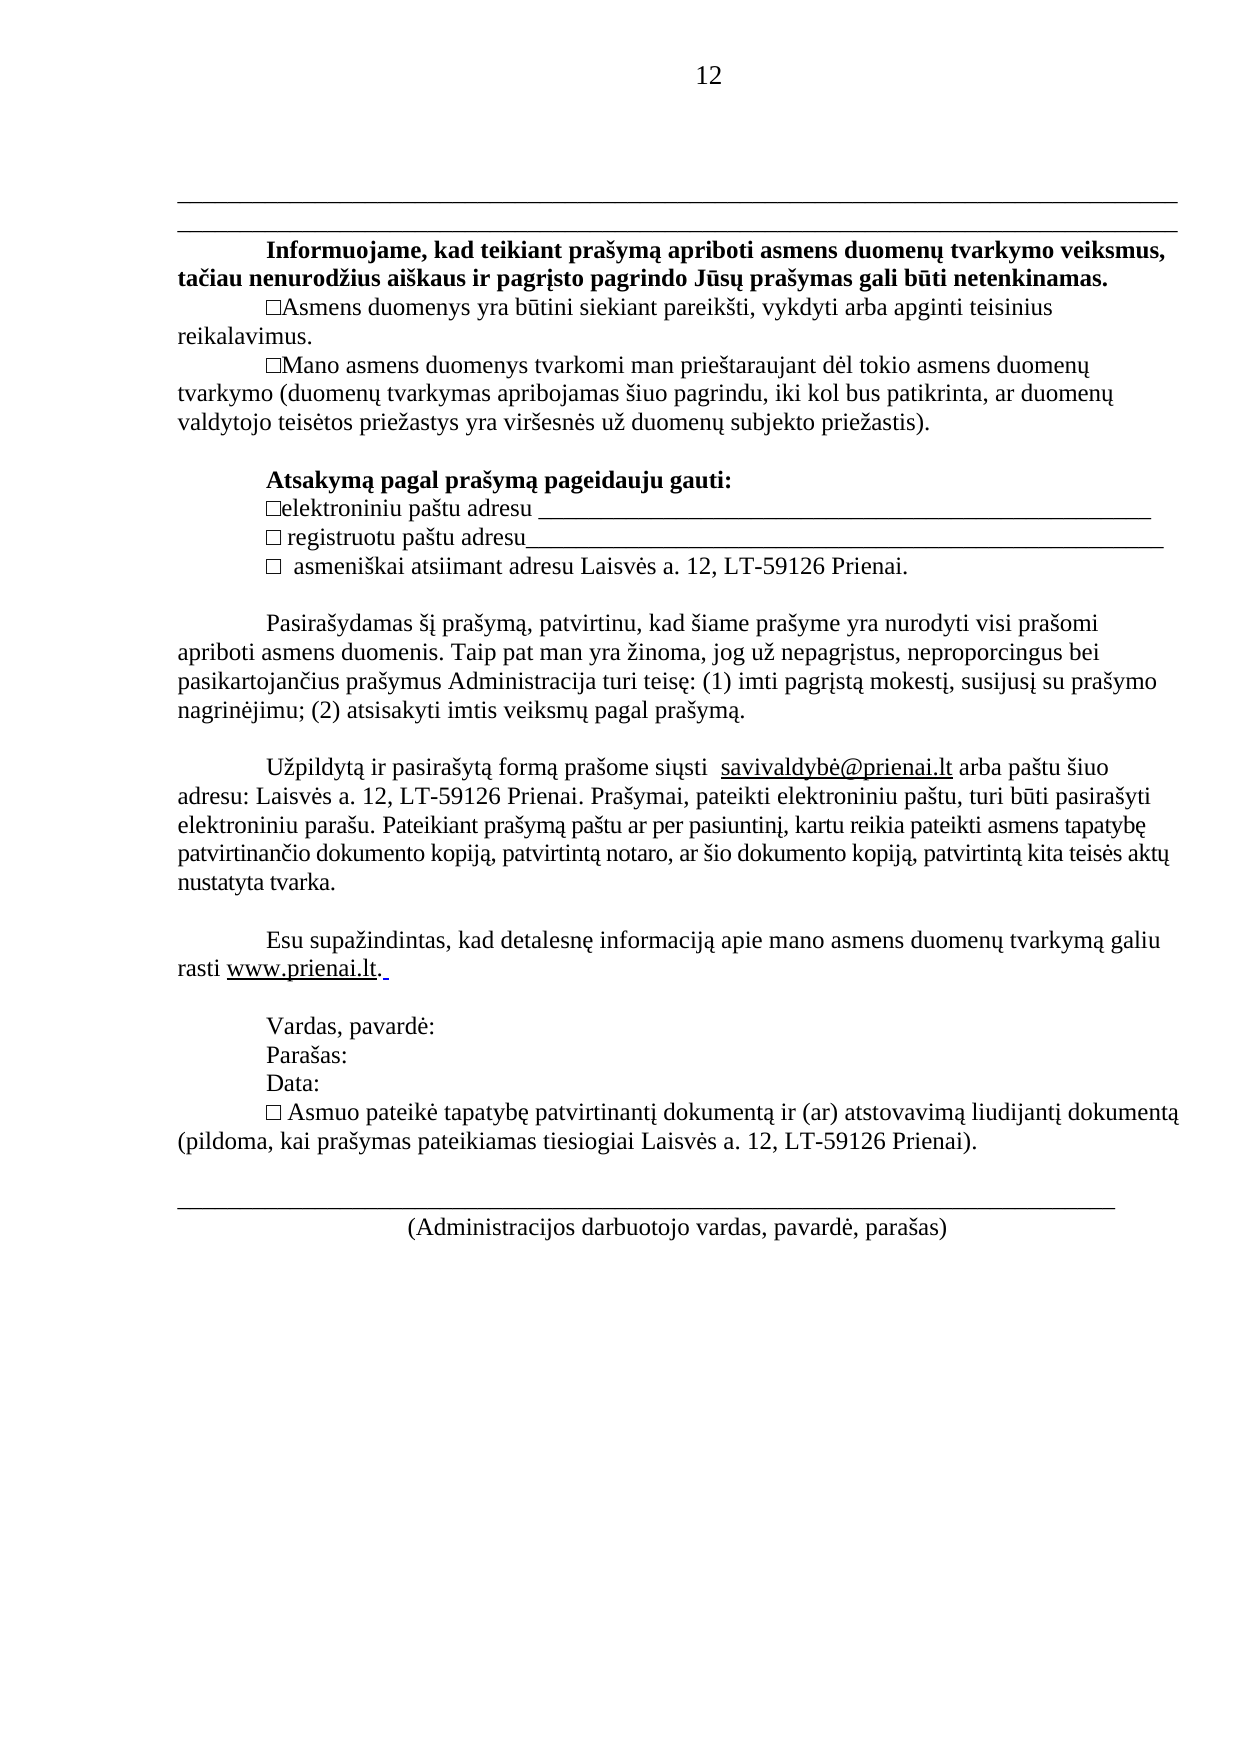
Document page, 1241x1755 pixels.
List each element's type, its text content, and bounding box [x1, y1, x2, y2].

text □ registruotu paštu adresu___________________________________________________ [177, 522, 1181, 551]
text Data: [177, 1068, 1181, 1097]
text Informuojame, kad teikiant prašymą apriboti asmens duomenų tvarkymo veiksmus, tačiau nenurodžius aiškaus ir pagrįsto pagrindo Jūsų prašymas gali būti netenkinamas. [177, 235, 1181, 292]
text □ asmeniškai atsiimant adresu Laisvės a. 12, LT-59126 Prienai. [177, 551, 1181, 580]
text ________________________________________________________________________________________________________________________________________________________________ [177, 177, 1181, 235]
text Pasirašydamas šį prašymą, patvirtinu, kad šiame prašyme yra nurodyti visi prašomi apriboti asmens duomenis. Taip pat man yra žinoma, jog už nepagrįstus, neproporcingus bei pasikartojančius prašymus Administracija turi teisę: (1) imti pagrįstą mokestį, susijusį su prašymo nagrinėjimu; (2) atsisakyti imtis veiksmų pagal prašymą. [177, 608, 1181, 723]
text Užpildytą ir pasirašytą formą prašome siųsti savivaldybė@prienai.lt arba paštu šiuo adresu: Laisvės a. 12, LT-59126 Prienai. Prašymai, pateikti elektroniniu paštu, turi būti pasirašyti elektroniniu parašu. Pateikiant prašymą paštu ar per pasiuntinį, kartu reikia pateikti asmens tapatybę patvirtinančio dokumento kopiją, patvirtintą notaro, ar šio dokumento kopiją, patvirtintą kita teisės aktų nustatyta tvarka. [177, 752, 1181, 896]
text □Mano asmens duomenys tvarkomi man prieštaraujant dėl tokio asmens duomenų tvarkymo (duomenų tvarkymas apribojamas šiuo pagrindu, iki kol bus patikrinta, ar duomenų valdytojo teisėtos priežastys yra viršesnės už duomenų subjekto priežastis). [177, 350, 1181, 436]
text Parašas: [177, 1040, 1181, 1068]
text Esu supažindintas, kad detalesnę informaciją apie mano asmens duomenų tvarkymą galiu rasti www.prienai.lt. [177, 925, 1181, 982]
text ___________________________________________________________________________ [177, 1183, 1181, 1212]
text (Administracijos darbuotojo vardas, pavardė, parašas) [177, 1212, 1181, 1241]
text Vardas, pavardė: [177, 1011, 1181, 1040]
text □Asmens duomenys yra būtini siekiant pareikšti, vykdyti arba apginti teisinius reikalavimus. [177, 292, 1181, 350]
text □elektroniniu paštu adresu _________________________________________________ [177, 493, 1181, 522]
text □ Asmuo pateikė tapatybę patvirtinantį dokumentą ir (ar) atstovavimą liudijantį dokumentą (pildoma, kai prašymas pateikiamas tiesiogiai Laisvės a. 12, LT-59126 Prienai). [177, 1097, 1181, 1155]
text Atsakymą pagal prašymą pageidauju gauti: [177, 465, 1181, 493]
